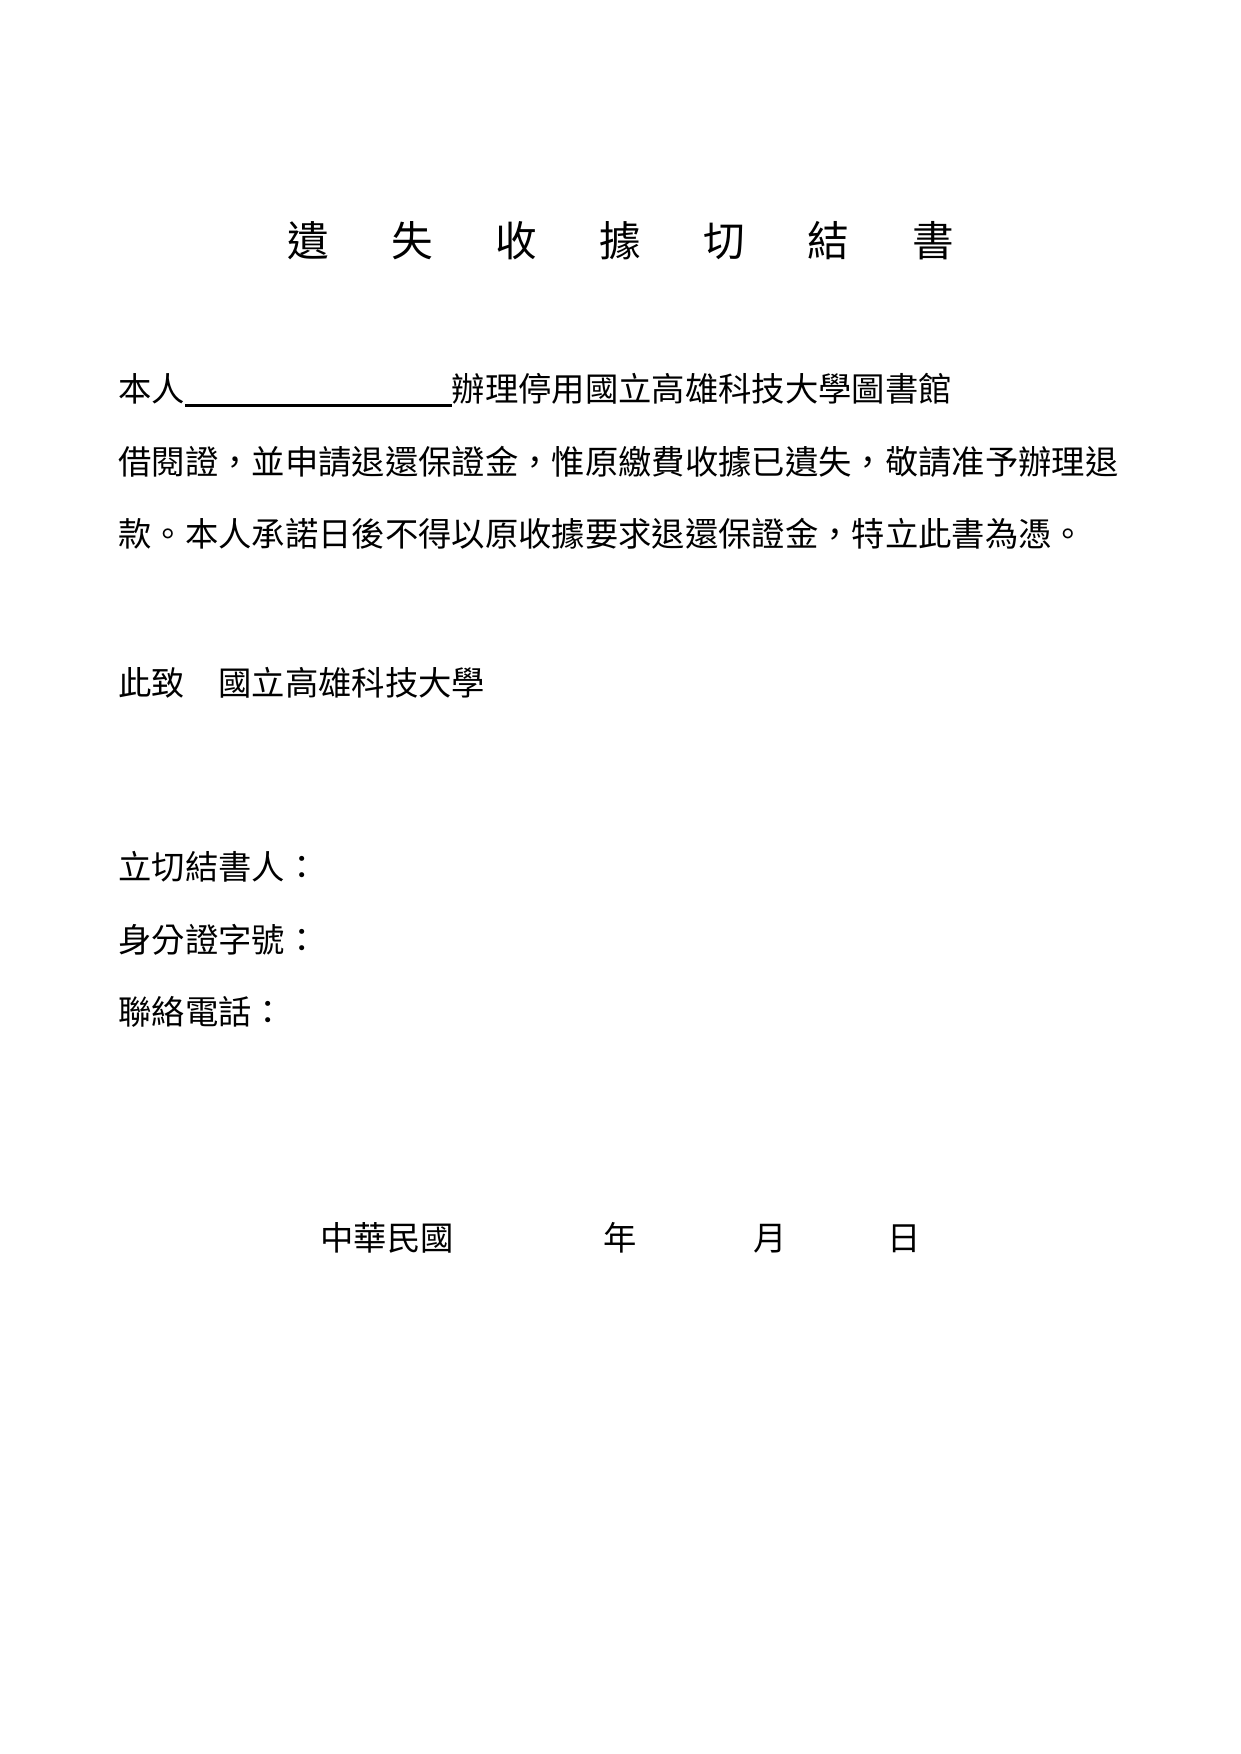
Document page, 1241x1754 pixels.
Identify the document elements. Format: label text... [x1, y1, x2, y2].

text 身分證字號： [118, 913, 1122, 962]
text 借閱證，並申請退還保證金，惟原繳費收據已遺失，敬請准予辦理退款。本人承諾日後不得以原收據要求退還保證金，特立此書為憑。 [118, 435, 1122, 556]
text 中華民國 年 月 日 [118, 1211, 1122, 1259]
text 本人 辦理停用國立高雄科技大學圖書館 [118, 363, 1122, 411]
text 遺 失 收 據 切 結 書 [118, 208, 1122, 269]
text 立切結書人： [118, 841, 1122, 889]
text 此致 國立高雄科技大學 [118, 657, 1122, 705]
text 聯絡電話： [118, 986, 1122, 1034]
